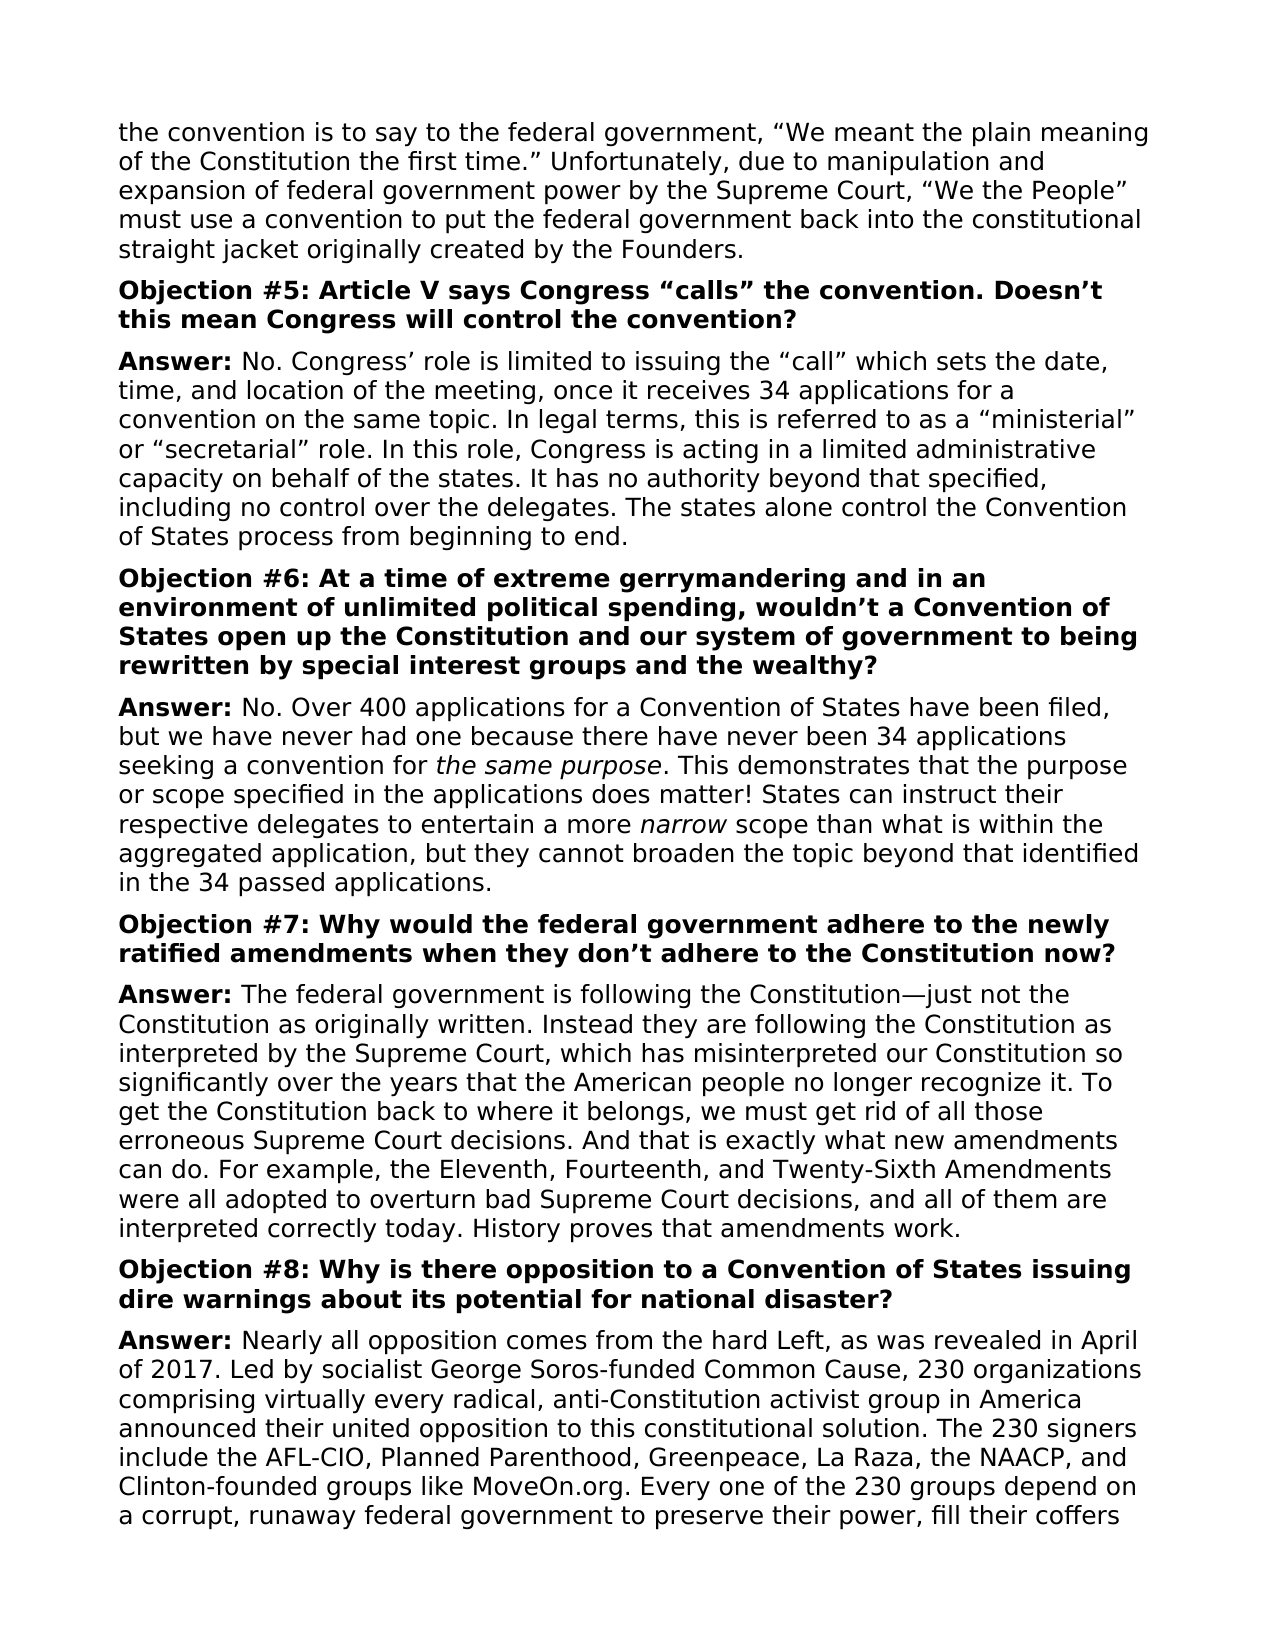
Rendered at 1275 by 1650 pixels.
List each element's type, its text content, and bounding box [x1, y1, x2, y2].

text Answer: No. Over 400 applications for a Convention of States have been filed, but we have never had one because there have never been 34 applications seeking a convention for the same purpose. This demonstrates that the purpose or scope specified in the applications does matter! States can instruct their respective delegates to entertain a more narrow scope than what is within the aggregated application, but they cannot broaden the topic beyond that identified in the 34 passed applications. [118, 693, 1157, 897]
text Answer: Nearly all opposition comes from the hard Left, as was revealed in April of 2017. Led by socialist George Soros-funded Common Cause, 230 organizations comprising virtually every radical, anti-Constitution activist group in America announced their united opposition to this constitutional solution. The 230 signers include the AFL-CIO, Planned Parenthood, Greenpeace, La Raza, the NAACP, and Clinton-founded groups like MoveOn.org. Every one of the 230 groups depend on a corrupt, runaway federal government to preserve their power, fill their coffers [118, 1326, 1157, 1531]
text Objection #7: Why would the federal government adhere to the newly ratified amendments when they don’t adhere to the Constitution now? [118, 910, 1157, 968]
text Answer: The federal government is following the Constitution—just not the Constitution as originally written. Instead they are following the Constitution as interpreted by the Supreme Court, which has misinterpreted our Constitution so significantly over the years that the American people no longer recognize it. To get the Constitution back to where it belongs, we must get rid of all those erroneous Supreme Court decisions. And that is exactly what new amendments can do. For example, the Eleventh, Fourteenth, and Twenty-Sixth Amendments were all adopted to overturn bad Supreme Court decisions, and all of them are interpreted correctly today. History proves that amendments work. [118, 981, 1157, 1243]
text the convention is to say to the federal government, “We meant the plain meaning of the Constitution the first time.” Unfortunately, due to manipulation and expansion of federal government power by the Supreme Court, “We the People” must use a convention to put the federal government back into the constitutional straight jacket originally created by the Founders. [118, 118, 1157, 264]
text Objection #8: Why is there opposition to a Convention of States issuing dire warnings about its potential for national disaster? [118, 1256, 1157, 1314]
text Answer: No. Congress’ role is limited to issuing the “call” which sets the date, time, and location of the meeting, once it receives 34 applications for a convention on the same topic. In legal terms, this is referred to as a “ministerial” or “secretarial” role. In this role, Congress is acting in a limited administrative capacity on behalf of the states. It has no authority beyond that specified, including no control over the delegates. The states alone control the Convention of States process from beginning to end. [118, 347, 1157, 551]
text Objection #6: At a time of extreme gerrymandering and in an environment of unlimited political spending, wouldn’t a Convention of States open up the Constitution and our system of government to being rewritten by special interest groups and the wealthy? [118, 564, 1157, 681]
text Objection #5: Article V says Congress “calls” the convention. Doesn’t this mean Congress will control the convention? [118, 276, 1157, 335]
